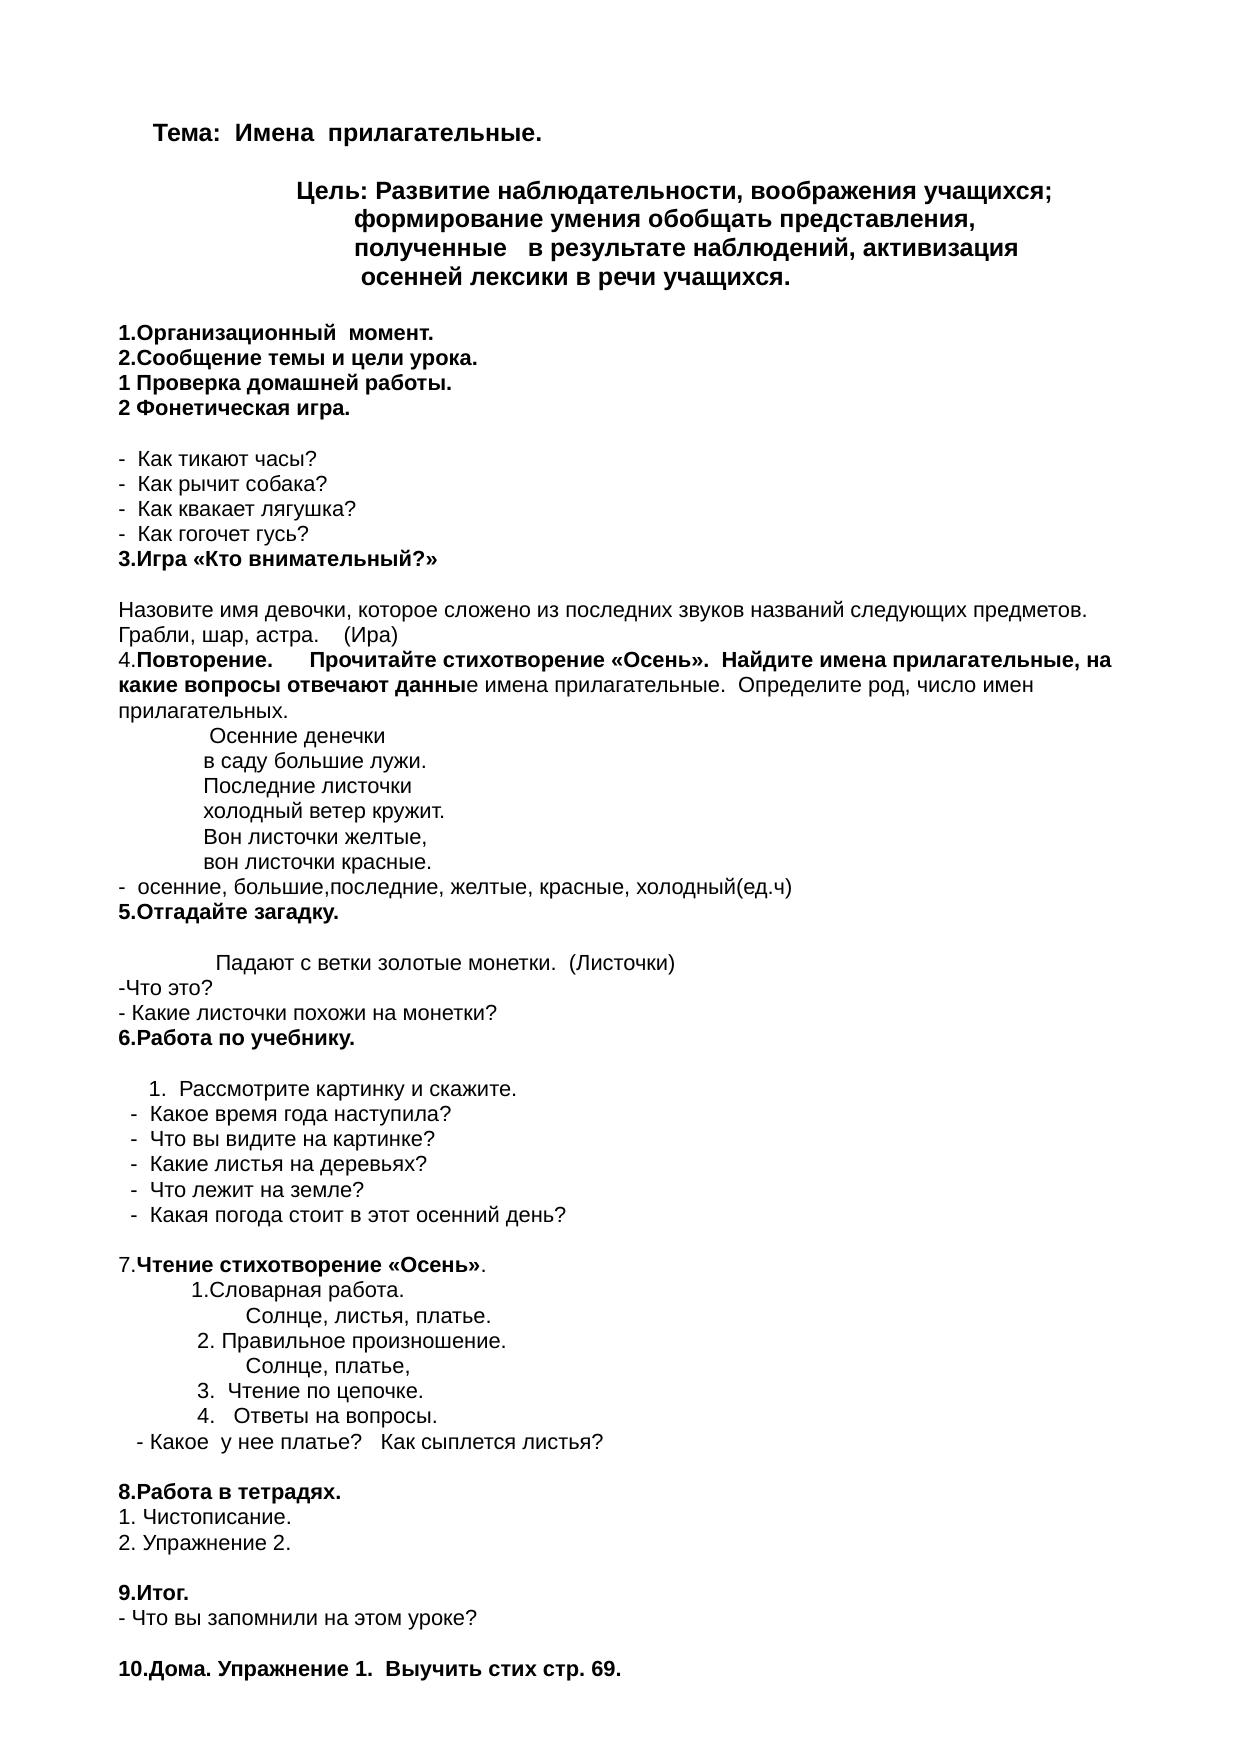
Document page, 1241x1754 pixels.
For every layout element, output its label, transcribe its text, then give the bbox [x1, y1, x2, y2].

text - Какая погода стоит в этот осенний день? [118, 1202, 1122, 1227]
text 4. Ответы на вопросы. [118, 1403, 1122, 1428]
text Тема: Имена прилагательные. [118, 118, 1122, 147]
text Назовите имя девочки, которое сложено из последних звуков названий следующих предметов. [118, 597, 1122, 622]
text - Как гогочет гусь? [118, 521, 1122, 546]
text 1.Словарная работа. [118, 1277, 1122, 1302]
list Отгадайте загадку. [118, 899, 1122, 924]
text 2. Правильное произношение. [118, 1328, 1122, 1353]
text осенней лексики в речи учащихся. [118, 262, 1122, 291]
text Последние листочки [118, 773, 1122, 798]
text - Что лежит на земле? [118, 1176, 1122, 1202]
text Вон листочки желтые, [118, 823, 1122, 849]
list Организационный момент. [118, 319, 1122, 344]
text - Как рычит собака? [118, 471, 1122, 496]
text 1 Проверка домашней работы. [118, 370, 1122, 395]
text - Что вы запомнили на этом уроке? [118, 1605, 1122, 1630]
text полученные в результате наблюдений, активизация [118, 233, 1122, 262]
text 1. Рассмотрите картинку и скажите. [118, 1076, 1122, 1101]
list Чтение стихотворение «Осень». [118, 1252, 1122, 1277]
text 3. Чтение по цепочке. [118, 1378, 1122, 1403]
text - Какое у нее платье? Как сыплется листья? [118, 1428, 1122, 1454]
list Повторение. Прочитайте стихотворение «Осень». Найдите имена прилагательные, на какие вопросы отвечают данные имена прилагательные. Определите род, число имен прилагательных. [118, 647, 1122, 723]
list Работа в тетрадях. [118, 1479, 1122, 1504]
text - Что вы видите на картинке? [118, 1126, 1122, 1151]
text - Какие листья на деревьях? [118, 1151, 1122, 1176]
text - Как тикают часы? [118, 445, 1122, 471]
text - осенние, большие,последние, желтые, красные, холодный(ед.ч) [118, 874, 1122, 899]
list Работа по учебнику. [118, 1025, 1122, 1050]
text - Какие листочки похожи на монетки? [118, 1000, 1122, 1025]
text 2 Фонетическая игра. [118, 395, 1122, 420]
text Осенние денечки [118, 723, 1122, 748]
list Игра «Кто внимательный?» [118, 546, 1122, 571]
text Солнце, платье, [118, 1353, 1122, 1378]
text 1. Чистописание. [118, 1504, 1122, 1529]
text 2. Упражнение 2. [118, 1529, 1122, 1554]
text - Как квакает лягушка? [118, 496, 1122, 521]
text - Какое время года наступила? [118, 1101, 1122, 1126]
text Солнце, листья, платье. [118, 1302, 1122, 1328]
text Цель: Развитие наблюдательности, воображения учащихся; [118, 176, 1122, 204]
list Дома. Упражнение 1. Выучить стих стр. 69. [118, 1655, 1122, 1681]
text вон листочки красные. [118, 849, 1122, 874]
list Сообщение темы и цели урока. [118, 344, 1122, 370]
text формирование умения обобщать представления, [118, 204, 1122, 233]
text холодный ветер кружит. [118, 798, 1122, 823]
text -Что это? [118, 975, 1122, 1000]
text в саду большие лужи. [118, 748, 1122, 773]
text Грабли, шар, астра. (Ира) [118, 622, 1122, 647]
list Итог. [118, 1580, 1122, 1605]
text Падают с ветки золотые монетки. (Листочки) [118, 949, 1122, 975]
